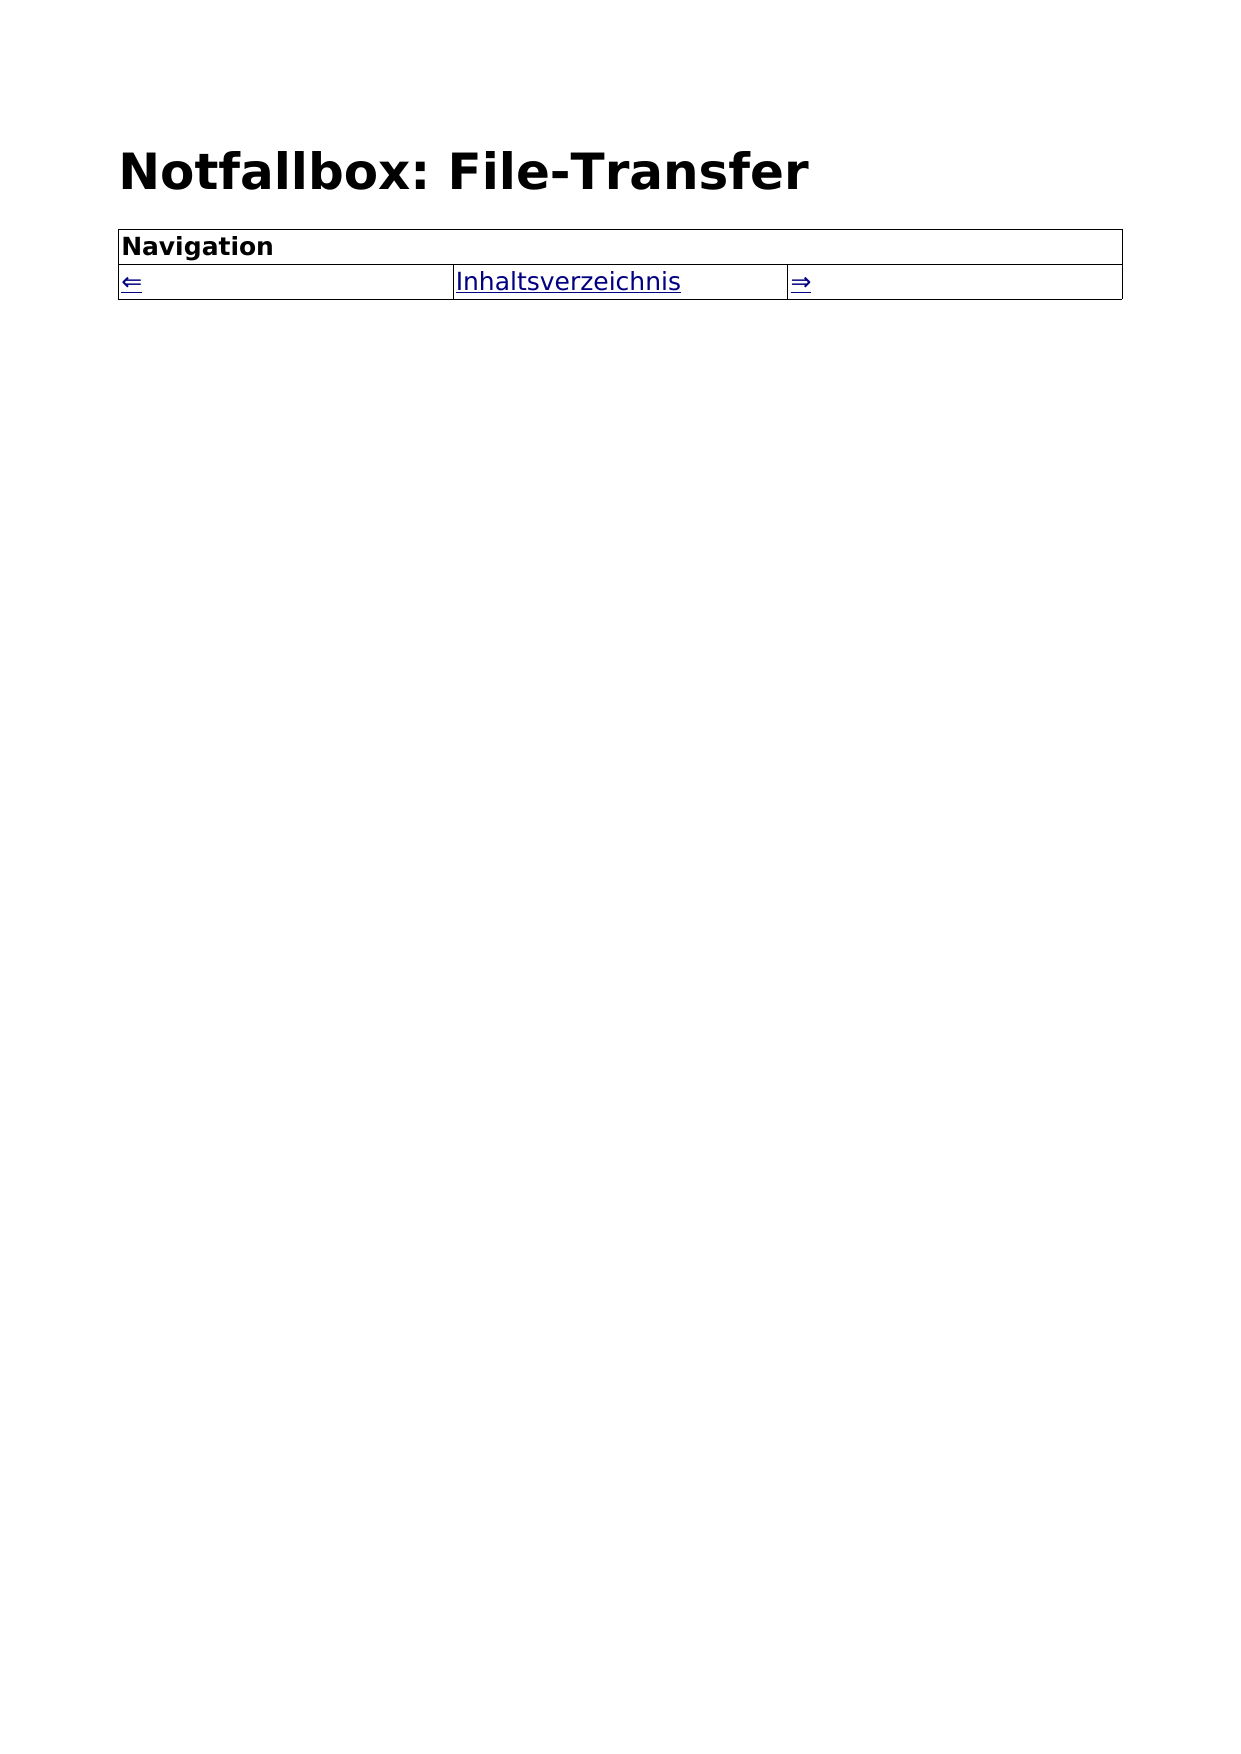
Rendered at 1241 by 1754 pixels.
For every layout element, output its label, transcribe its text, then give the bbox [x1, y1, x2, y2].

table_cell ⇐ [119, 265, 453, 299]
subtitle Notfallbox: File-Transfer [118, 143, 1122, 201]
table_cell Inhaltsverzeichnis [454, 265, 787, 299]
table_cell ⇒ [788, 265, 1122, 299]
table_header Navigation [119, 230, 1122, 264]
